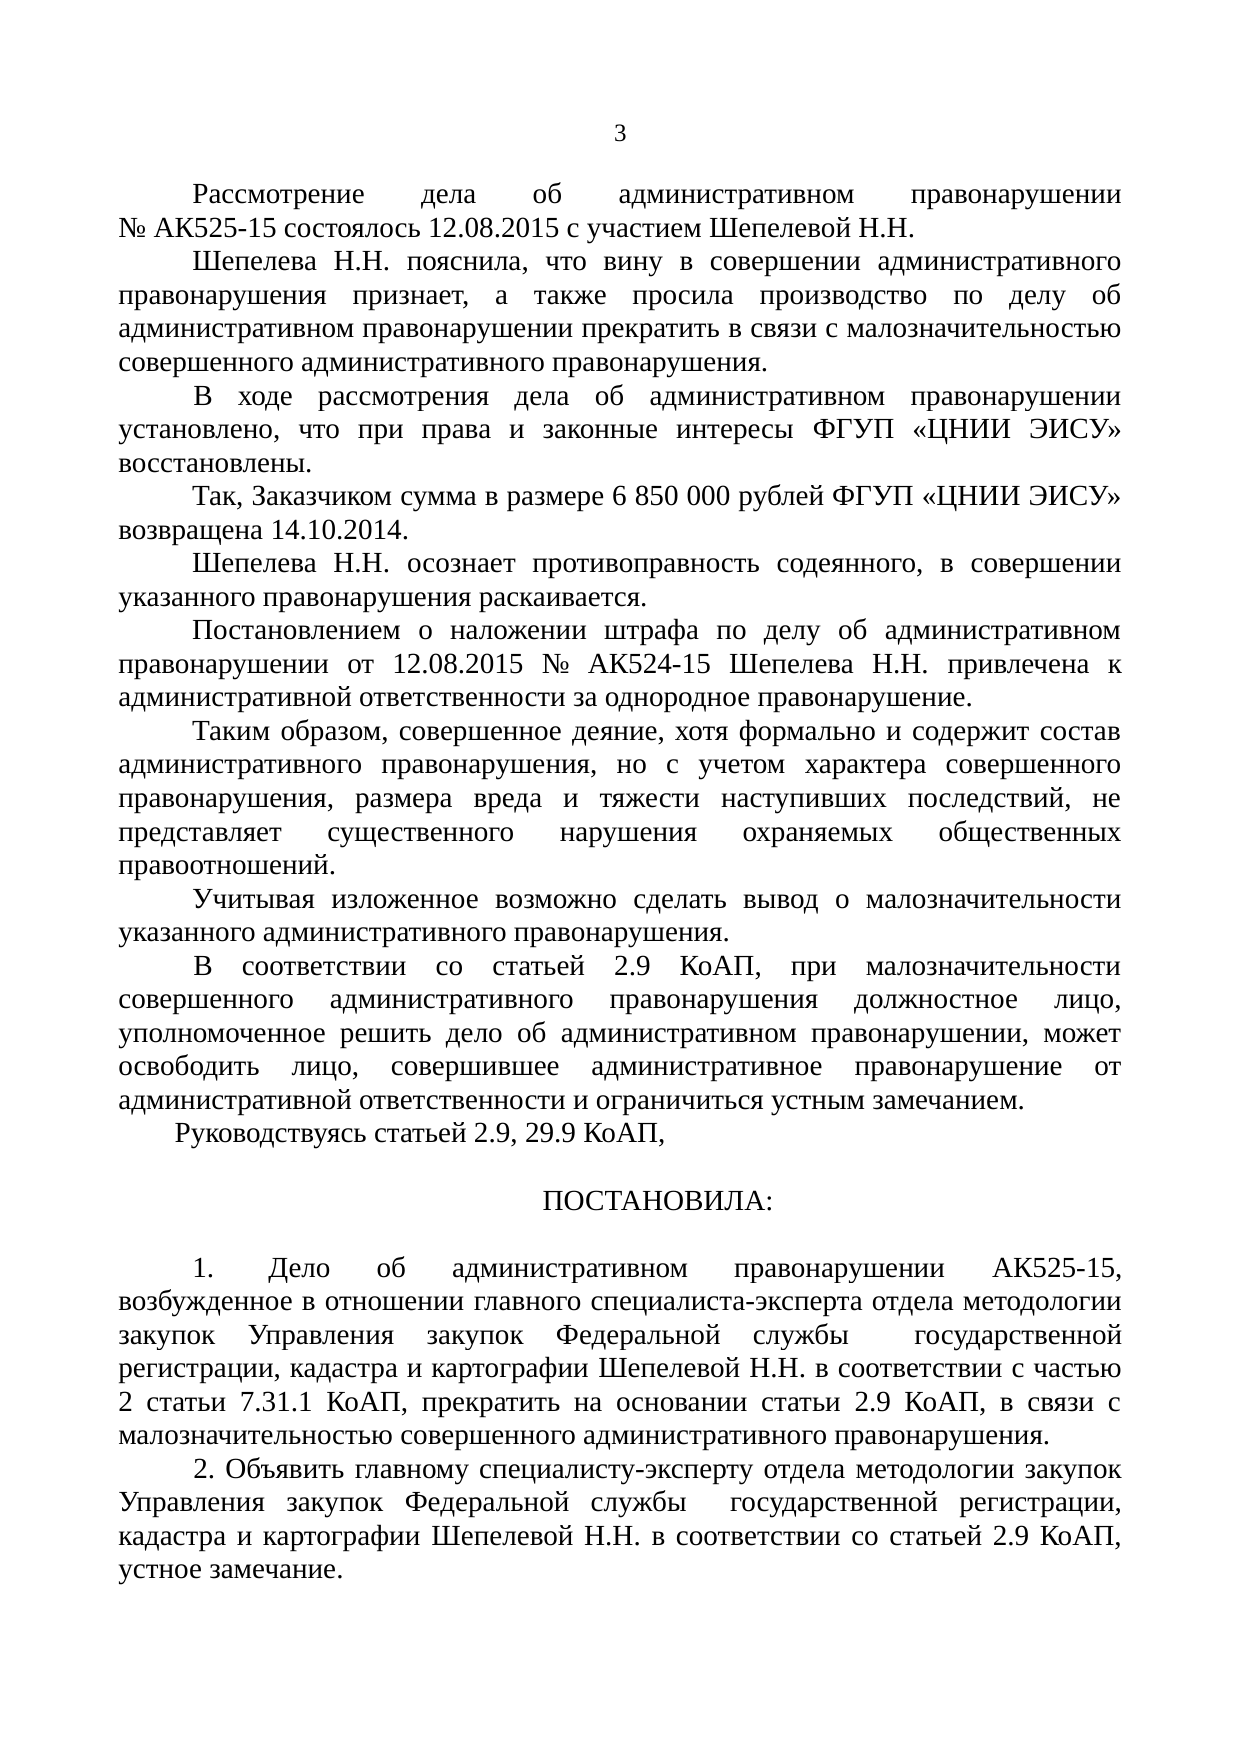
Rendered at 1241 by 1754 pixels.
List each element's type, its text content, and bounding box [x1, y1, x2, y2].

text ПОСТАНОВИЛА: [118, 1183, 1122, 1216]
list Объявить главному специалисту-эксперту отдела методологии закупок Управления закупок Федеральной службы государственной регистрации, кадастра и картографии Шепелевой Н.Н. в соответствии со статьей 2.9 КоАП, устное замечание. [118, 1451, 1122, 1585]
text Руководствуясь статьей 2.9, 29.9 КоАП, [118, 1116, 1122, 1149]
text Постановлением о наложении штрафа по делу об административном правонарушении от 12.08.2015 № АК524-15 Шепелева Н.Н. привлечена к административной ответственности за однородное правонарушение. [118, 612, 1122, 713]
text В ходе рассмотрения дела об административном правонарушении установлено, что при права и законные интересы ФГУП «ЦНИИ ЭИСУ» восстановлены. [118, 378, 1122, 478]
list Дело об административном правонарушении АК525-15, возбужденное в отношении главного специалиста-эксперта отдела методологии закупок Управления закупок Федеральной службы государственной регистрации, кадастра и картографии Шепелевой Н.Н. в соответствии с частью 2 статьи 7.31.1 КоАП, прекратить на основании статьи 2.9 КоАП, в связи с малозначительностью совершенного административного правонарушения. [118, 1250, 1122, 1451]
text Так, Заказчиком сумма в размере 6 850 000 рублей ФГУП «ЦНИИ ЭИСУ» возвращена 14.10.2014. [118, 478, 1122, 545]
text Рассмотрение дела об административном правонарушении № АК525-15 состоялось 12.08.2015 с участием Шепелевой Н.Н. [118, 176, 1122, 243]
text Таким образом, совершенное деяние, хотя формально и содержит состав административного правонарушения, но с учетом характера совершенного правонарушения, размера вреда и тяжести наступивших последствий, не представляет существенного нарушения охраняемых общественных правоотношений. [118, 713, 1122, 881]
text В соответствии со статьей 2.9 КоАП, при малозначительности совершенного административного правонарушения должностное лицо, уполномоченное решить дело об административном правонарушении, может освободить лицо, совершившее административное правонарушение от административной ответственности и ограничиться устным замечанием. [118, 948, 1122, 1116]
text Шепелева Н.Н. пояснила, что вину в совершении административного правонарушения признает, а также просила производство по делу об административном правонарушении прекратить в связи с малозначительностью совершенного административного правонарушения. [118, 243, 1122, 378]
text Шепелева Н.Н. осознает противоправность содеянного, в совершении указанного правонарушения раскаивается. [118, 545, 1122, 612]
text Учитывая изложенное возможно сделать вывод о малозначительности указанного административного правонарушения. [118, 881, 1122, 948]
